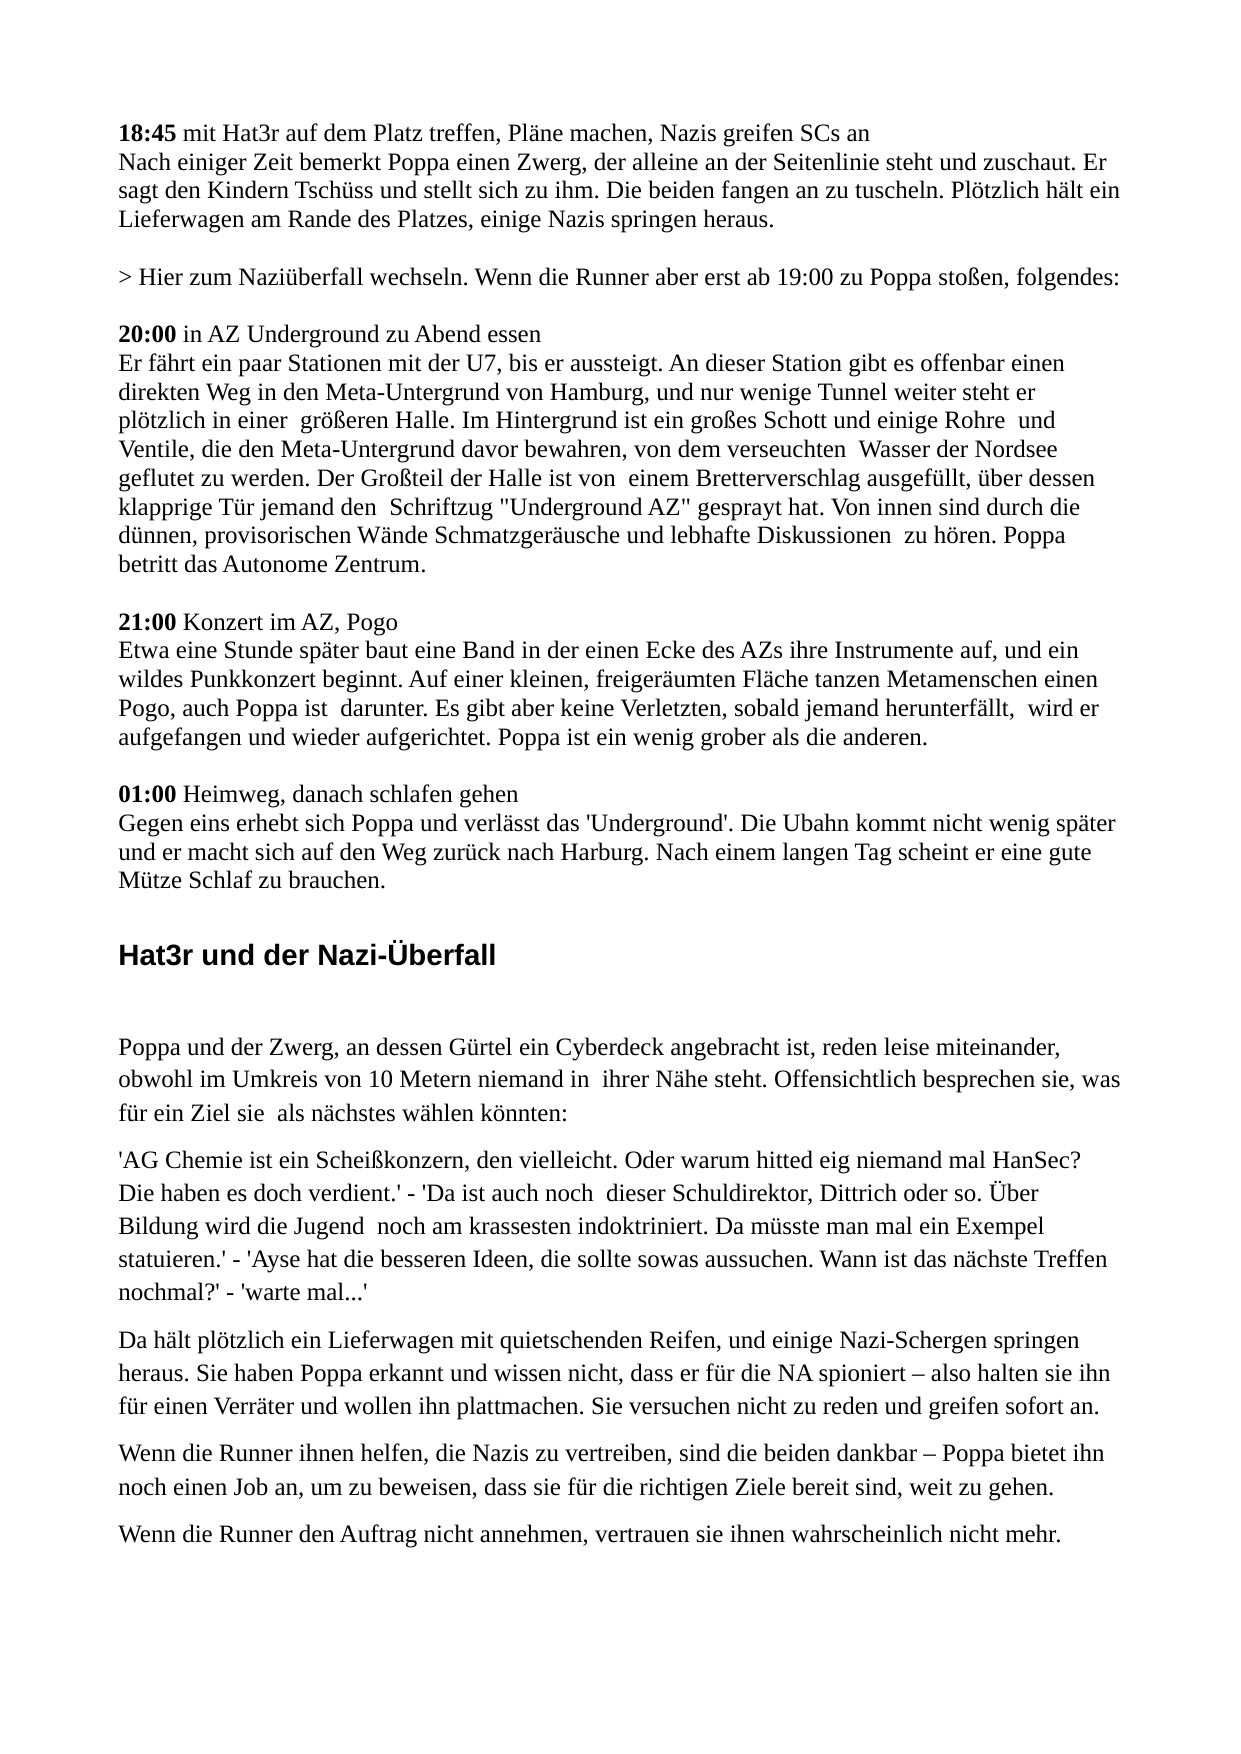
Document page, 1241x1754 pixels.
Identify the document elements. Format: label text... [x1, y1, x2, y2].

text > Hier zum Naziüberfall wechseln. Wenn die Runner aber erst ab 19:00 zu Poppa stoßen, folgendes: [118, 262, 1122, 291]
text Er fährt ein paar Stationen mit der U7, bis er aussteigt. An dieser Station gibt es offenbar einen direkten Weg in den Meta-Untergrund von Hamburg, und nur wenige Tunnel weiter steht er plötzlich in einer größeren Halle. Im Hintergrund ist ein großes Schott und einige Rohre und Ventile, die den Meta-Untergrund davor bewahren, von dem verseuchten Wasser der Nordsee geflutet zu werden. Der Großteil der Halle ist von einem Bretterverschlag ausgefüllt, über dessen klapprige Tür jemand den Schriftzug "Underground AZ" gesprayt hat. Von innen sind durch die dünnen, provisorischen Wände Schmatzgeräusche und lebhafte Diskussionen zu hören. Poppa betritt das Autonome Zentrum. [118, 348, 1122, 578]
text 21:00 Konzert im AZ, Pogo [118, 607, 1122, 636]
text 01:00 Heimweg, danach schlafen gehen [118, 779, 1122, 808]
text Poppa und der Zwerg, an dessen Gürtel ein Cyberdeck angebracht ist, reden leise miteinander, obwohl im Umkreis von 10 Metern niemand in ihrer Nähe steht. Offensichtlich besprechen sie, was für ein Ziel sie als nächstes wählen könnten: [118, 1032, 1122, 1126]
text Wenn die Runner den Auftrag nicht annehmen, vertrauen sie ihnen wahrscheinlich nicht mehr. [118, 1519, 1122, 1548]
subtitle Hat3r und der Nazi-Überfall [118, 938, 1122, 971]
text Nach einiger Zeit bemerkt Poppa einen Zwerg, der alleine an der Seitenlinie steht und zuschaut. Er sagt den Kindern Tschüss und stellt sich zu ihm. Die beiden fangen an zu tuscheln. Plötzlich hält ein Lieferwagen am Rande des Platzes, einige Nazis springen heraus. [118, 147, 1122, 233]
text Da hält plötzlich ein Lieferwagen mit quietschenden Reifen, und einige Nazi-Schergen springen heraus. Sie haben Poppa erkannt und wissen nicht, dass er für die NA spioniert – also halten sie ihn für einen Verräter und wollen ihn plattmachen. Sie versuchen nicht zu reden und greifen sofort an. [118, 1325, 1122, 1420]
text Gegen eins erhebt sich Poppa und verlässt das 'Underground'. Die Ubahn kommt nicht wenig später und er macht sich auf den Weg zurück nach Harburg. Nach einem langen Tag scheint er eine gute Mütze Schlaf zu brauchen. [118, 808, 1122, 894]
text 18:45 mit Hat3r auf dem Platz treffen, Pläne machen, Nazis greifen SCs an [118, 118, 1122, 147]
text 'AG Chemie ist ein Scheißkonzern, den vielleicht. Oder warum hitted eig niemand mal HanSec? Die haben es doch verdient.' - 'Da ist auch noch dieser Schuldirektor, Dittrich oder so. Über Bildung wird die Jugend noch am krassesten indoktriniert. Da müsste man mal ein Exempel statuieren.' - 'Ayse hat die besseren Ideen, die sollte sowas aussuchen. Wann ist das nächste Treffen nochmal?' - 'warte mal...' [118, 1145, 1122, 1306]
text Wenn die Runner ihnen helfen, die Nazis zu vertreiben, sind die beiden dankbar – Poppa bietet ihn noch einen Job an, um zu beweisen, dass sie für die richtigen Ziele bereit sind, weit zu gehen. [118, 1438, 1122, 1500]
text Etwa eine Stunde später baut eine Band in der einen Ecke des AZs ihre Instrumente auf, und ein wildes Punkkonzert beginnt. Auf einer kleinen, freigeräumten Fläche tanzen Metamenschen einen Pogo, auch Poppa ist darunter. Es gibt aber keine Verletzten, sobald jemand herunterfällt, wird er aufgefangen und wieder aufgerichtet. Poppa ist ein wenig grober als die anderen. [118, 636, 1122, 751]
text 20:00 in AZ Underground zu Abend essen [118, 319, 1122, 348]
